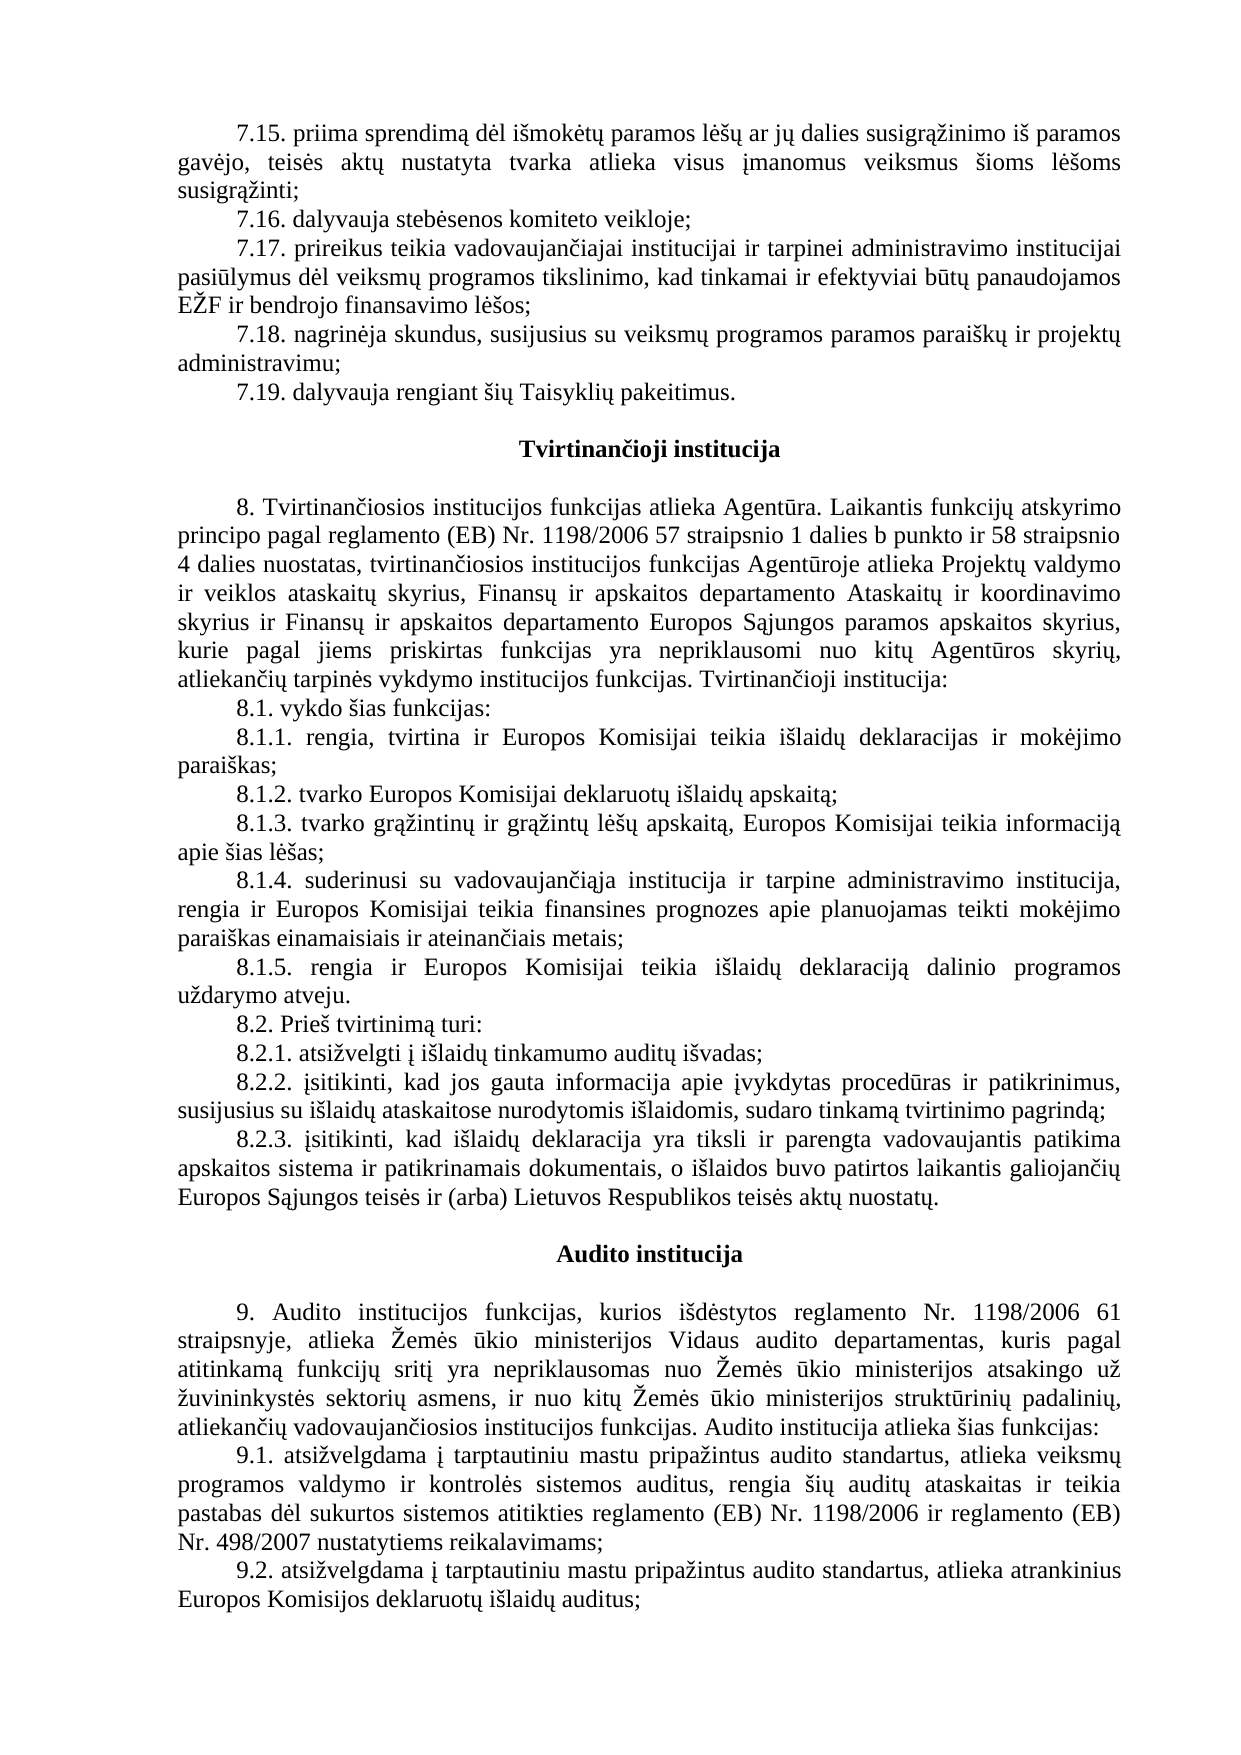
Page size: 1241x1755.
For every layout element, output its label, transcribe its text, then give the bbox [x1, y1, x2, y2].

text 8.1.2. tvarko Europos Komisijai deklaruotų išlaidų apskaitą; [177, 779, 1122, 808]
text 7.16. dalyvauja stebėsenos komiteto veikloje; [177, 204, 1122, 233]
text 9.2. atsižvelgdama į tarptautiniu mastu pripažintus audito standartus, atlieka atrankinius Europos Komisijos deklaruotų išlaidų auditus; [177, 1556, 1122, 1613]
text 9. Audito institucijos funkcijas, kurios išdėstytos reglamento Nr. 1198/2006 61 straipsnyje, atlieka Žemės ūkio ministerijos Vidaus audito departamentas, kuris pagal atitinkamą funkcijų sritį yra nepriklausomas nuo Žemės ūkio ministerijos atsakingo už žuvininkystės sektorių asmens, ir nuo kitų Žemės ūkio ministerijos struktūrinių padalinių, atliekančių vadovaujančiosios institucijos funkcijas. Audito institucija atlieka šias funkcijas: [177, 1297, 1122, 1441]
text 8.2.1. atsižvelgti į išlaidų tinkamumo auditų išvadas; [177, 1038, 1122, 1067]
text 8.1.1. rengia, tvirtina ir Europos Komisijai teikia išlaidų deklaracijas ir mokėjimo paraiškas; [177, 722, 1122, 779]
text 7.19. dalyvauja rengiant šių Taisyklių pakeitimus. [177, 377, 1122, 406]
text 7.18. nagrinėja skundus, susijusius su veiksmų programos paramos paraiškų ir projektų administravimu; [177, 319, 1122, 377]
text Audito institucija [177, 1239, 1122, 1268]
text 7.17. prireikus teikia vadovaujančiajai institucijai ir tarpinei administravimo institucijai pasiūlymus dėl veiksmų programos tikslinimo, kad tinkamai ir efektyviai būtų panaudojamos EŽF ir bendrojo finansavimo lėšos; [177, 233, 1122, 319]
text 8.2.2. įsitikinti, kad jos gauta informacija apie įvykdytas procedūras ir patikrinimus, susijusius su išlaidų ataskaitose nurodytomis išlaidomis, sudaro tinkamą tvirtinimo pagrindą; [177, 1067, 1122, 1124]
text 8.1. vykdo šias funkcijas: [177, 693, 1122, 722]
text 8.2. Prieš tvirtinimą turi: [177, 1009, 1122, 1038]
text Tvirtinančioji institucija [177, 434, 1122, 463]
text 8.1.3. tvarko grąžintinų ir grąžintų lėšų apskaitą, Europos Komisijai teikia informaciją apie šias lėšas; [177, 808, 1122, 866]
text 8.1.4. suderinusi su vadovaujančiąja institucija ir tarpine administravimo institucija, rengia ir Europos Komisijai teikia finansines prognozes apie planuojamas teikti mokėjimo paraiškas einamaisiais ir ateinančiais metais; [177, 866, 1122, 952]
text 8.1.5. rengia ir Europos Komisijai teikia išlaidų deklaraciją dalinio programos uždarymo atveju. [177, 952, 1122, 1009]
text 8. Tvirtinančiosios institucijos funkcijas atlieka Agentūra. Laikantis funkcijų atskyrimo principo pagal reglamento (EB) Nr. 1198/2006 57 straipsnio 1 dalies b punkto ir 58 straipsnio 4 dalies nuostatas, tvirtinančiosios institucijos funkcijas Agentūroje atlieka Projektų valdymo ir veiklos ataskaitų skyrius, Finansų ir apskaitos departamento Ataskaitų ir koordinavimo skyrius ir Finansų ir apskaitos departamento Europos Sąjungos paramos apskaitos skyrius, kurie pagal jiems priskirtas funkcijas yra nepriklausomi nuo kitų Agentūros skyrių, atliekančių tarpinės vykdymo institucijos funkcijas. Tvirtinančioji institucija: [177, 492, 1122, 693]
text 7.15. priima sprendimą dėl išmokėtų paramos lėšų ar jų dalies susigrąžinimo iš paramos gavėjo, teisės aktų nustatyta tvarka atlieka visus įmanomus veiksmus šioms lėšoms susigrąžinti; [177, 118, 1122, 204]
text 9.1. atsižvelgdama į tarptautiniu mastu pripažintus audito standartus, atlieka veiksmų programos valdymo ir kontrolės sistemos auditus, rengia šių auditų ataskaitas ir teikia pastabas dėl sukurtos sistemos atitikties reglamento (EB) Nr. 1198/2006 ir reglamento (EB) Nr. 498/2007 nustatytiems reikalavimams; [177, 1441, 1122, 1556]
text 8.2.3. įsitikinti, kad išlaidų deklaracija yra tiksli ir parengta vadovaujantis patikima apskaitos sistema ir patikrinamais dokumentais, o išlaidos buvo patirtos laikantis galiojančių Europos Sąjungos teisės ir (arba) Lietuvos Respublikos teisės aktų nuostatų. [177, 1124, 1122, 1211]
